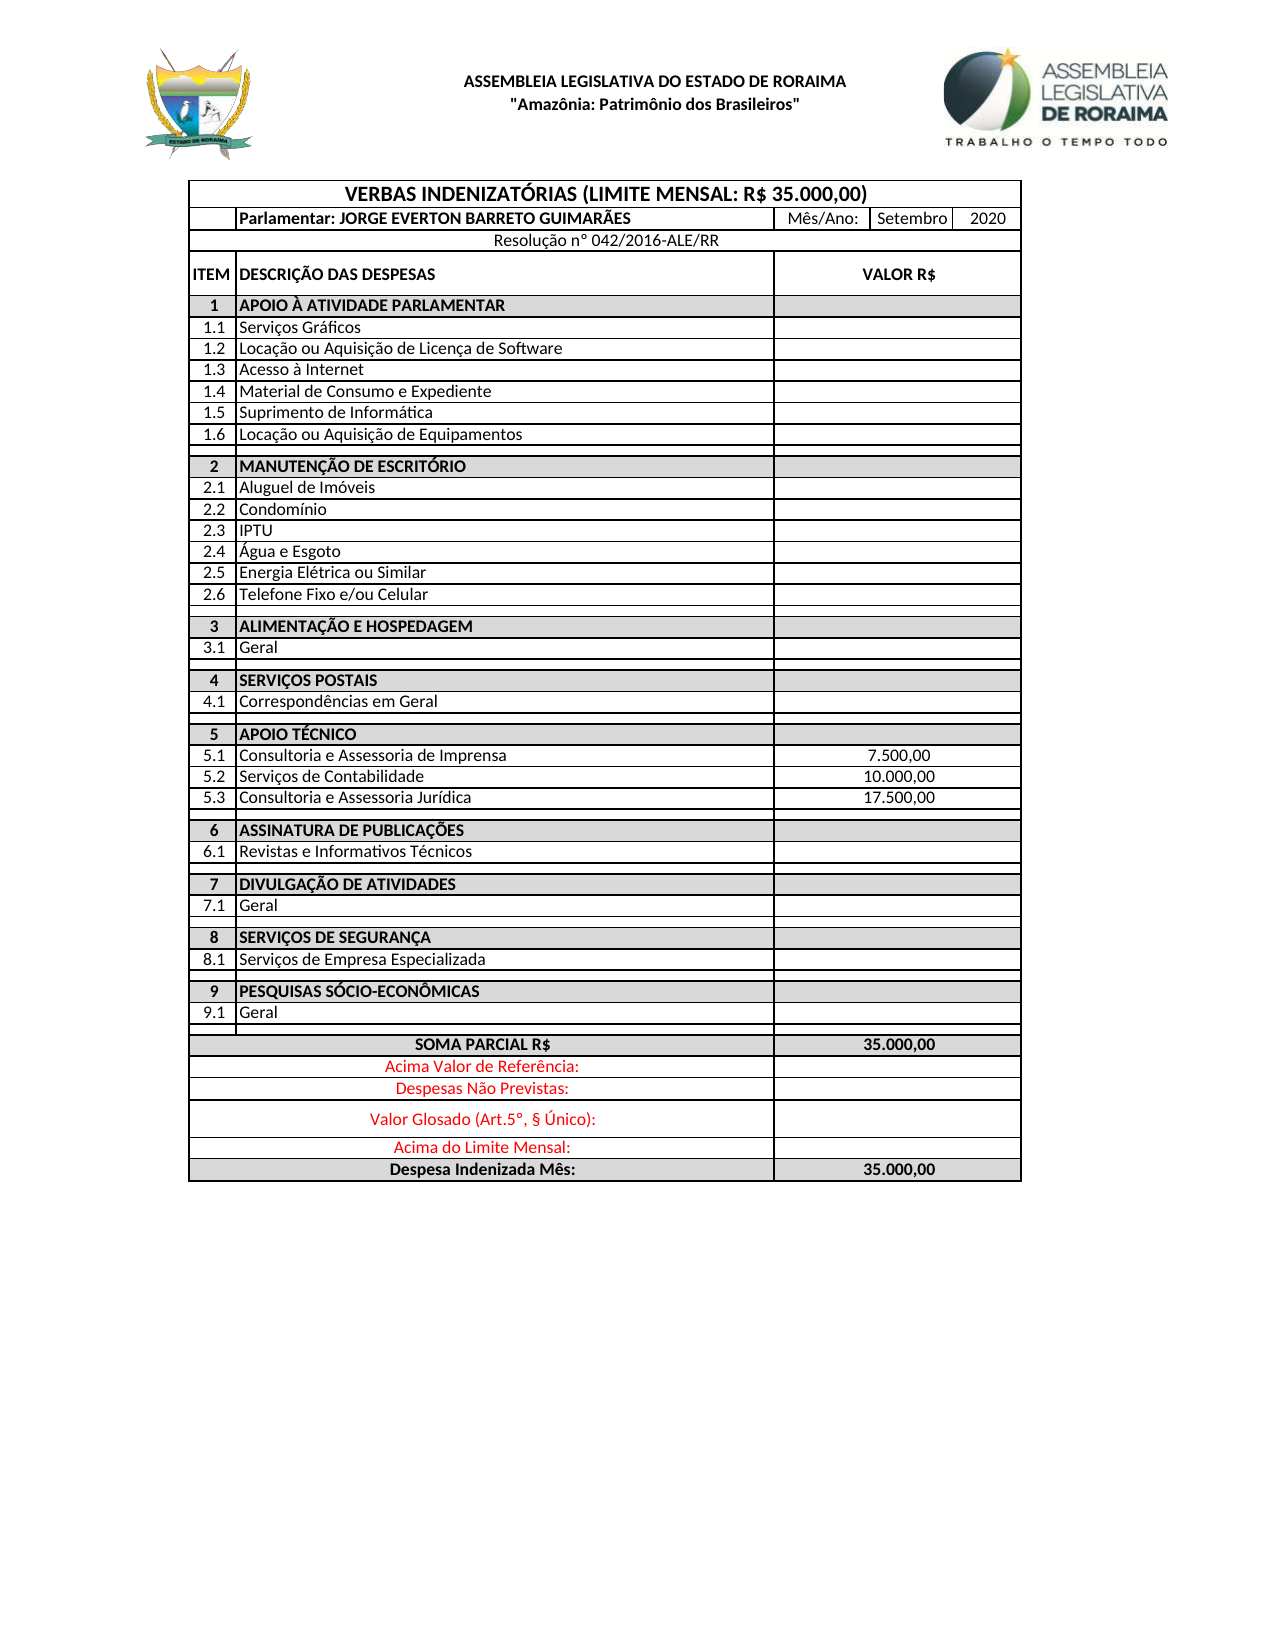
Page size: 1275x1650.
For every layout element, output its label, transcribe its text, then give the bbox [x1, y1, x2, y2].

text "Amazônia: Patrimônio dos Brasileiros" [462, 93, 848, 115]
table_cell 6.1 [190, 842, 235, 862]
table_cell 8 [190, 928, 235, 948]
table_cell [775, 564, 1020, 583]
table_cell [775, 971, 1020, 980]
table_cell [237, 864, 773, 873]
table_cell [237, 810, 773, 819]
table_cell [775, 810, 1020, 819]
table_cell Serviços de Empresa Especializada [237, 950, 773, 969]
table_cell [190, 1025, 235, 1034]
table_cell 8.1 [190, 950, 235, 969]
table_cell Acima Valor de Referência: [190, 1057, 773, 1077]
table_cell Geral [237, 639, 773, 658]
table_cell [775, 585, 1020, 605]
table_cell 2 [190, 457, 235, 477]
table_cell [775, 671, 1020, 691]
table_cell 3 [190, 617, 235, 637]
table_cell [775, 457, 1020, 477]
table_cell [775, 382, 1020, 402]
table_cell 5.2 [190, 767, 235, 787]
table_cell [237, 660, 773, 669]
table_cell [775, 725, 1020, 744]
table_cell Resolução nº 042/2016-ALE/RR [190, 231, 1020, 250]
table_cell [775, 928, 1020, 948]
table_cell MANUTENÇÃO DE ESCRITÓRIO [237, 457, 773, 477]
text ASSEMBLEIA LEGISLATIVA DO ESTADO DE RORAIMA [462, 70, 848, 92]
table_cell Geral [237, 896, 773, 916]
table_cell Revistas e Informativos Técnicos [237, 842, 773, 862]
table_cell Serviços de Contabilidade [237, 767, 773, 787]
table_cell 7.500,00 [775, 746, 1020, 766]
table_cell 2.6 [190, 585, 235, 605]
table_cell Energia Elétrica ou Similar [237, 564, 773, 583]
table_cell [190, 208, 235, 229]
table_cell [775, 875, 1020, 894]
table_cell [190, 446, 235, 455]
table_cell Material de Consumo e Expediente [237, 382, 773, 402]
table_cell [237, 917, 773, 927]
table_cell [775, 425, 1020, 444]
table_cell VALOR R$ [775, 252, 1020, 295]
table_cell Consultoria e Assessoria de Imprensa [237, 746, 773, 766]
table_cell [775, 318, 1020, 337]
table_cell 1.3 [190, 361, 235, 380]
table_cell 2.1 [190, 478, 235, 498]
table_cell Parlamentar: JORGE EVERTON BARRETO GUIMARÃES [237, 208, 773, 229]
table_cell [775, 842, 1020, 862]
table_cell Telefone Fixo e/ou Celular [237, 585, 773, 605]
table_cell SOMA PARCIAL R$ [190, 1036, 773, 1055]
table_cell [237, 446, 773, 455]
table_cell Despesa Indenizada Mês: [190, 1159, 773, 1180]
table_cell 4 [190, 671, 235, 691]
table_cell Condomínio [237, 500, 773, 519]
table_cell 4.1 [190, 692, 235, 712]
table_header VERBAS INDENIZATÓRIAS (LIMITE MENSAL: R$ 35.000,00) [190, 181, 1020, 207]
table_cell [775, 521, 1020, 541]
table_cell 2020 [953, 208, 1020, 229]
table_cell [775, 542, 1020, 562]
table_cell Acima do Limite Mensal: [190, 1138, 773, 1158]
table_cell 3.1 [190, 639, 235, 658]
table_cell PESQUISAS SÓCIO-ECONÔMICAS [237, 982, 773, 1002]
table_cell 2.3 [190, 521, 235, 541]
table_cell [775, 478, 1020, 498]
table_cell SERVIÇOS POSTAIS [237, 671, 773, 691]
table_cell 9.1 [190, 1003, 235, 1023]
table_cell 5.3 [190, 789, 235, 808]
table_cell 1.5 [190, 403, 235, 423]
table_cell 1.2 [190, 339, 235, 359]
table_cell 7 [190, 875, 235, 894]
table_cell [237, 714, 773, 723]
table_cell DESCRIÇÃO DAS DESPESAS [237, 252, 773, 295]
table_cell [775, 403, 1020, 423]
table_cell Mês/Ano: [775, 208, 869, 229]
table_cell ASSINATURA DE PUBLICAÇÕES [237, 821, 773, 841]
table_cell [775, 982, 1020, 1002]
table_cell [775, 864, 1020, 873]
table_cell Suprimento de Informática [237, 403, 773, 423]
table_cell Aluguel de Imóveis [237, 478, 773, 498]
table_cell [237, 971, 773, 980]
table_cell 7.1 [190, 896, 235, 916]
table_cell Água e Esgoto [237, 542, 773, 562]
table_cell Locação ou Aquisição de Equipamentos [237, 425, 773, 444]
table_cell 10.000,00 [775, 767, 1020, 787]
table_cell SERVIÇOS DE SEGURANÇA [237, 928, 773, 948]
table_cell [190, 660, 235, 669]
table_cell [190, 917, 235, 927]
table_cell 6 [190, 821, 235, 841]
table_cell [775, 500, 1020, 519]
table_cell [775, 1003, 1020, 1023]
table_cell 1.6 [190, 425, 235, 444]
table_cell [775, 1025, 1020, 1034]
table_cell Setembro [871, 208, 952, 229]
table_cell Valor Glosado (Art.5º, § Único): [190, 1101, 773, 1136]
table_cell [775, 446, 1020, 455]
table_cell [190, 810, 235, 819]
table_cell Serviços Gráficos [237, 318, 773, 337]
table_cell [775, 606, 1020, 616]
table_cell 35.000,00 [775, 1159, 1020, 1180]
table_cell [775, 660, 1020, 669]
table_cell [190, 971, 235, 980]
table_cell [775, 1057, 1020, 1077]
table_cell Locação ou Aquisição de Licença de Software [237, 339, 773, 359]
table_cell APOIO TÉCNICO [237, 725, 773, 744]
table_cell [190, 606, 235, 616]
table_cell 2.2 [190, 500, 235, 519]
table_cell [775, 617, 1020, 637]
table_cell [775, 639, 1020, 658]
table_cell [775, 692, 1020, 712]
table_cell [775, 1138, 1020, 1158]
table_cell 2.5 [190, 564, 235, 583]
table_cell 17.500,00 [775, 789, 1020, 808]
table_cell 1.4 [190, 382, 235, 402]
table_cell 2.4 [190, 542, 235, 562]
table_cell Acesso à Internet [237, 361, 773, 380]
table_cell Despesas Não Previstas: [190, 1078, 773, 1099]
table_cell ITEM [190, 252, 235, 295]
table_cell 1 [190, 296, 235, 316]
table_cell Correspondências em Geral [237, 692, 773, 712]
table_cell [775, 339, 1020, 359]
table_cell IPTU [237, 521, 773, 541]
table_cell 35.000,00 [775, 1036, 1020, 1055]
table_cell [190, 714, 235, 723]
table_cell [775, 714, 1020, 723]
table_cell [775, 917, 1020, 927]
table_cell Consultoria e Assessoria Jurídica [237, 789, 773, 808]
table_cell [190, 864, 235, 873]
table_cell DIVULGAÇÃO DE ATIVIDADES [237, 875, 773, 894]
table_cell Geral [237, 1003, 773, 1023]
table_cell [775, 821, 1020, 841]
table_cell [775, 361, 1020, 380]
table_cell APOIO À ATIVIDADE PARLAMENTAR [237, 296, 773, 316]
table_cell 1.1 [190, 318, 235, 337]
table_cell 5 [190, 725, 235, 744]
table_cell [775, 296, 1020, 316]
table_cell [237, 1025, 773, 1034]
table_cell [775, 1101, 1020, 1136]
table_cell [775, 1078, 1020, 1099]
table_cell 9 [190, 982, 235, 1002]
table_cell 5.1 [190, 746, 235, 766]
table_cell [775, 896, 1020, 916]
table_cell ALIMENTAÇÃO E HOSPEDAGEM [237, 617, 773, 637]
table_cell [775, 950, 1020, 969]
table_cell [237, 606, 773, 616]
